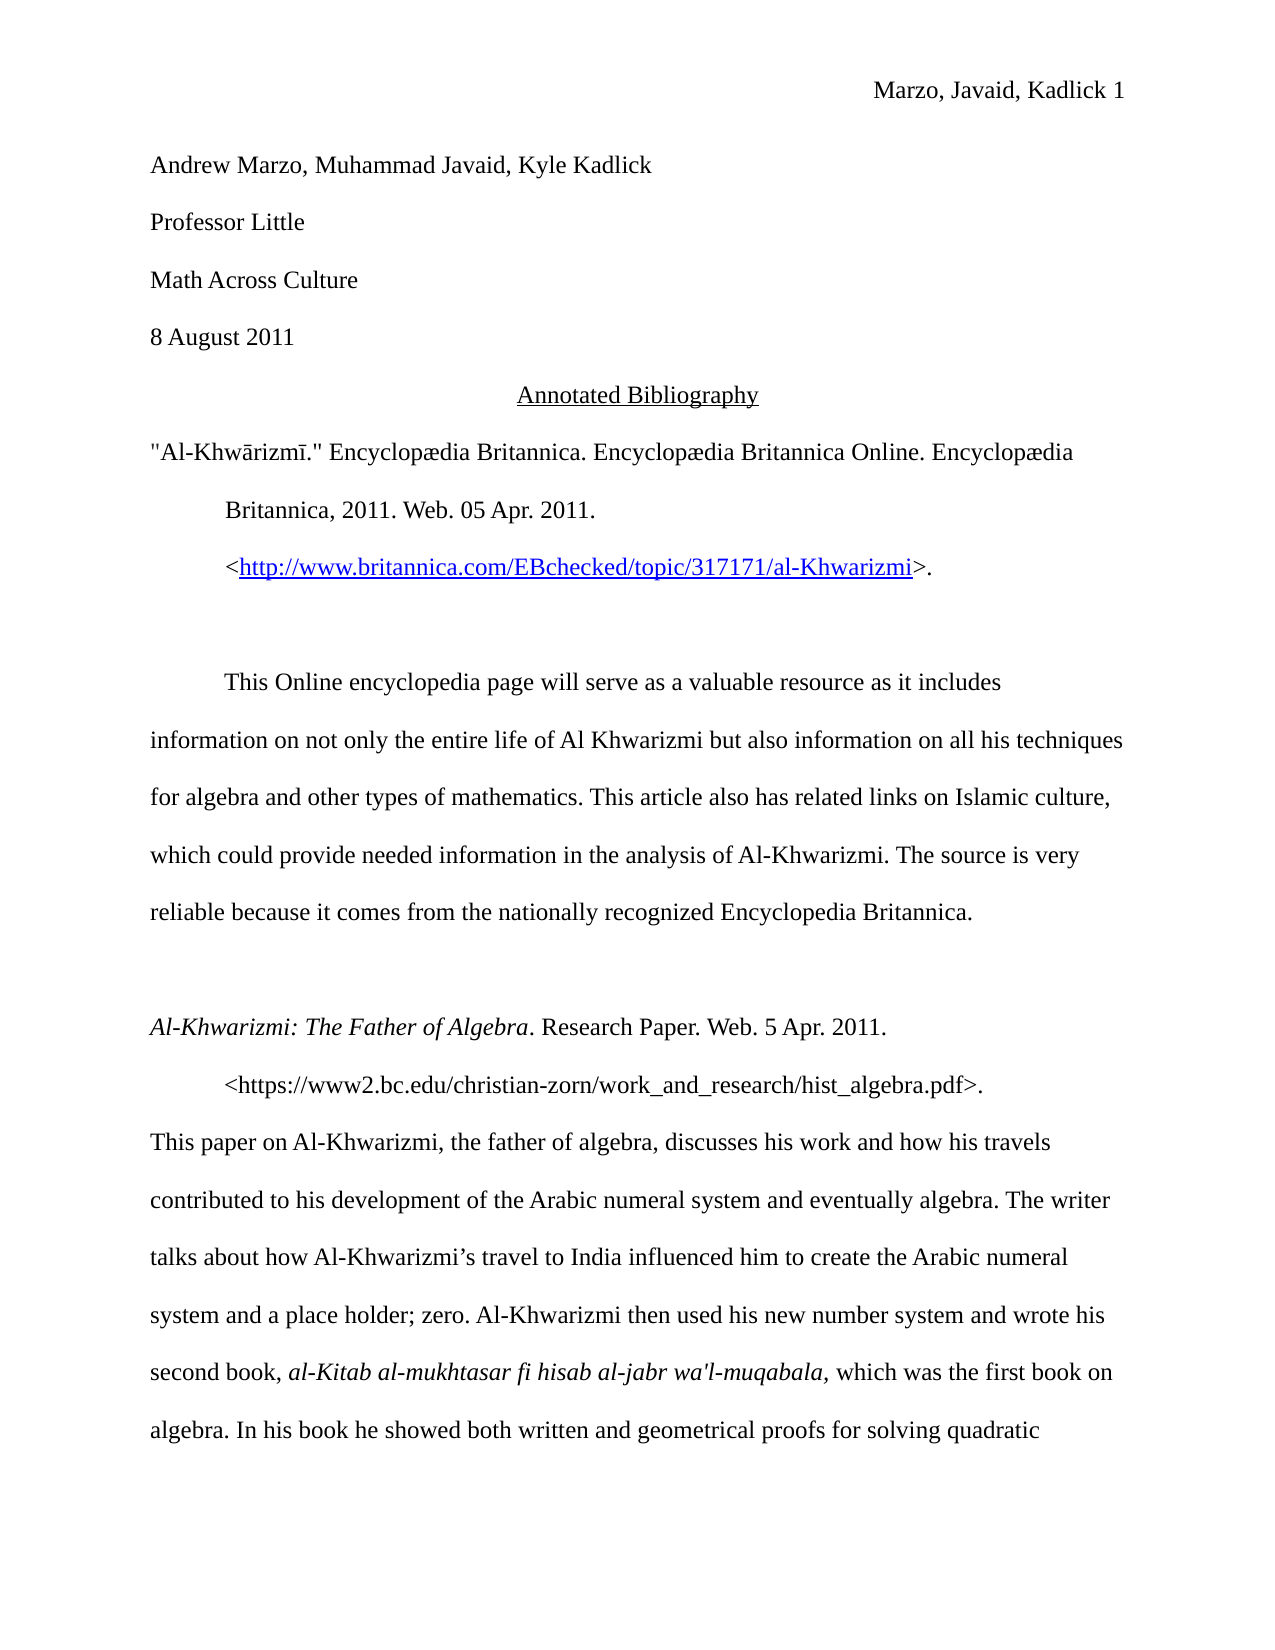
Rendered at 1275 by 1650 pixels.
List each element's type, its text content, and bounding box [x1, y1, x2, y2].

text "Al-Khwārizmī." Encyclopædia Britannica. Encyclopædia Britannica Online. Encyclopædia Britannica, 2011. Web. 05 Apr. 2011. <http://www.britannica.com/EBchecked/topic/317171/al-Khwarizmi>. [150, 437, 1125, 581]
text Al-Khwarizmi: The Father of Algebra. Research Paper. Web. 5 Apr. 2011. <https://www2.bc.edu/christian-zorn/work_and_research/hist_algebra.pdf>. [150, 1012, 1125, 1099]
text 8 August 2011 [150, 322, 1125, 351]
text Andrew Marzo, Muhammad Javaid, Kyle Kadlick [150, 150, 1125, 179]
text Annotated Bibliography [150, 380, 1125, 409]
text This paper on Al-Khwarizmi, the father of algebra, discusses his work and how his travels contributed to his development of the Arabic numeral system and eventually algebra. The writer talks about how Al-Khwarizmi’s travel to India influenced him to create the Arabic numeral system and a place holder; zero. Al-Khwarizmi then used his new number system and wrote his second book, al-Kitab al-mukhtasar fi hisab al-jabr wa'l-muqabala, which was the first book on algebra. In his book he showed both written and geometrical proofs for solving quadratic [150, 1127, 1125, 1444]
text This Online encyclopedia page will serve as a valuable resource as it includes information on not only the entire life of Al Khwarizmi but also information on all his techniques for algebra and other types of mathematics. This article also has related links on Islamic culture, which could provide needed information in the analysis of Al-Khwarizmi. The source is very reliable because it comes from the nationally recognized Encyclopedia Britannica. [150, 667, 1125, 926]
text Professor Little [150, 207, 1125, 236]
text Math Across Culture [150, 265, 1125, 294]
